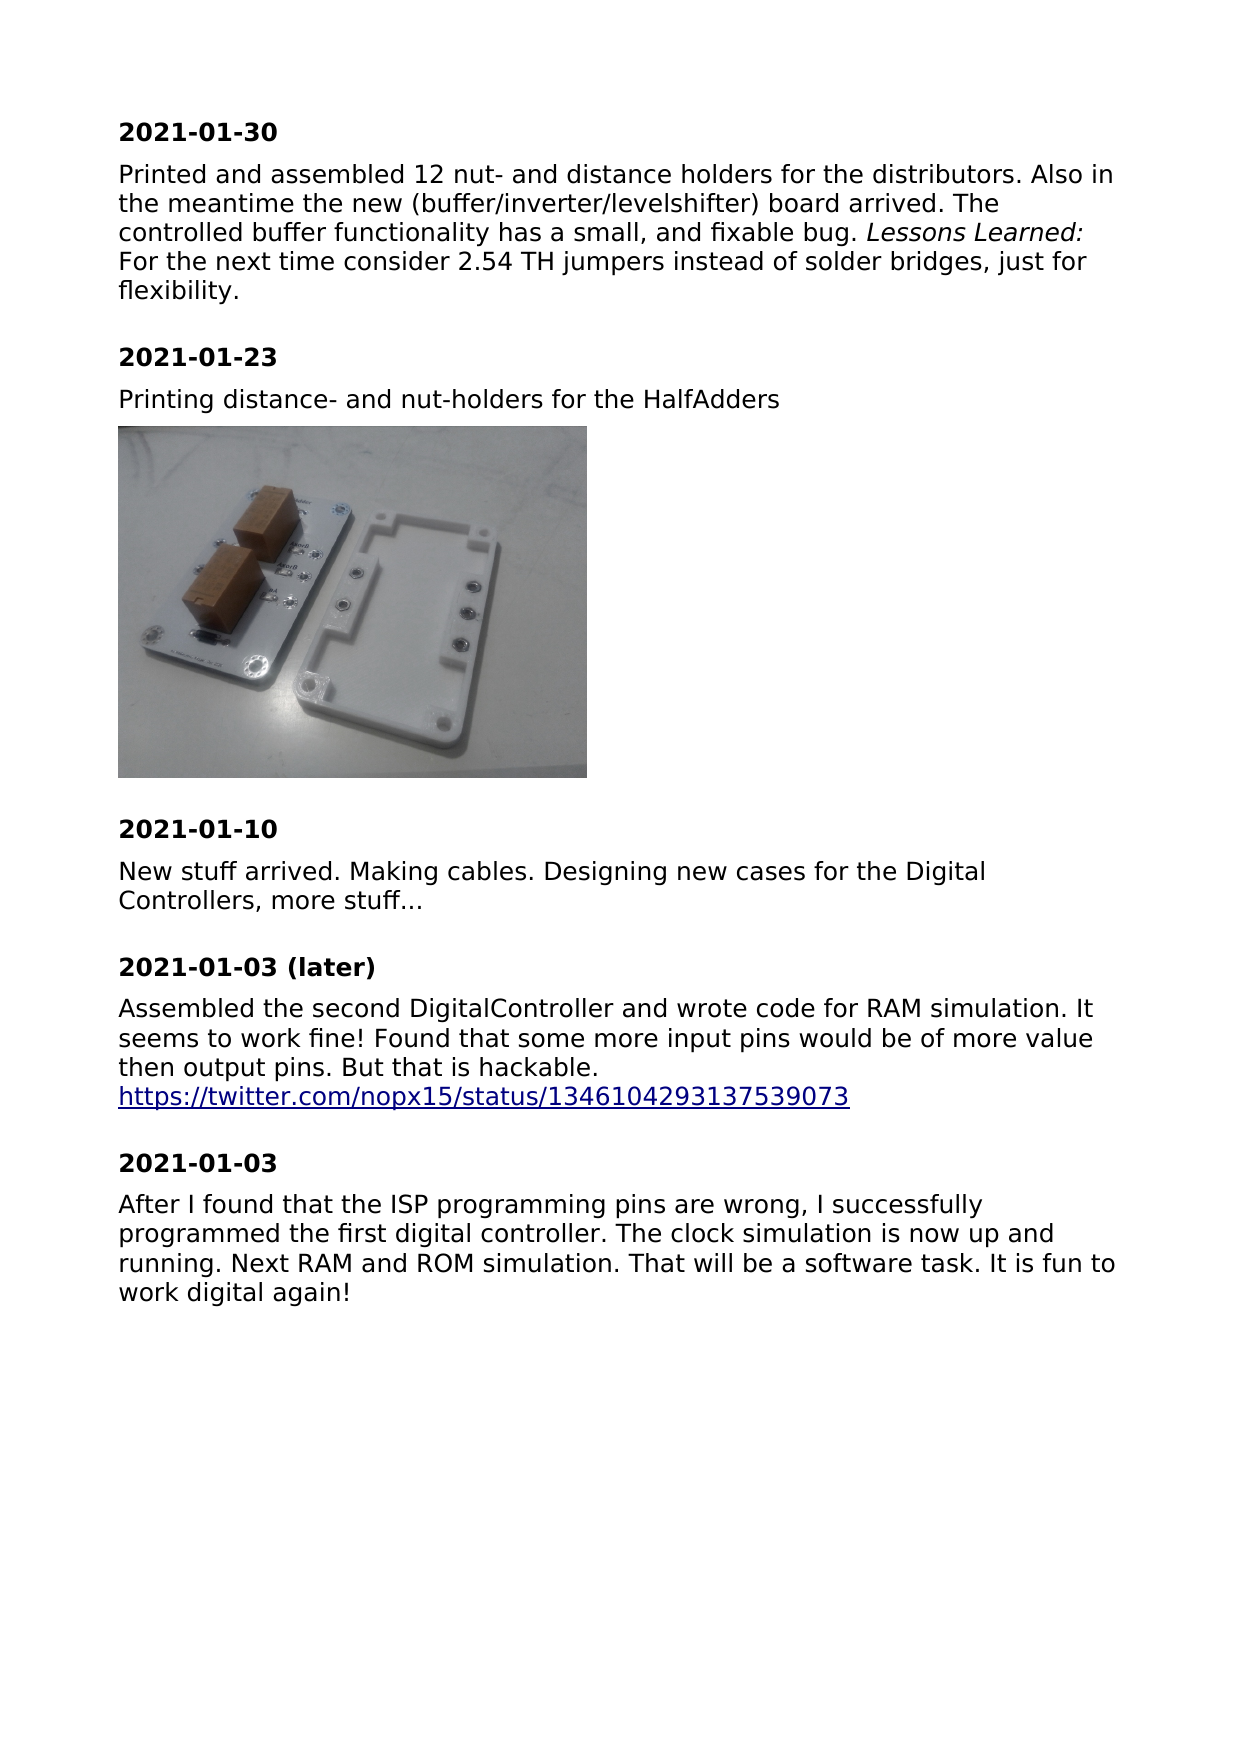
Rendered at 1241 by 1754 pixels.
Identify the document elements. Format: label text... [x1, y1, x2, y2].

subtitle 2021-01-10 [118, 816, 1122, 845]
subtitle 2021-01-03 [118, 1149, 1122, 1178]
text Printed and assembled 12 nut- and distance holders for the distributors. Also in the meantime the new (buffer/inverter/levelshifter) board arrived. The controlled buffer functionality has a small, and fixable bug. Lessons Learned: For the next time consider 2.54 TH jumpers instead of solder bridges, just for flexibility. [118, 160, 1122, 306]
text After I found that the ISP programming pins are wrong, I successfully programmed the first digital controller. The clock simulation is now up and running. Next RAM and ROM simulation. That will be a software task. It is fun to work digital again! [118, 1191, 1122, 1307]
subtitle 2021-01-30 [118, 118, 1122, 147]
subtitle 2021-01-03 (later) [118, 953, 1122, 982]
text New stuff arrived. Making cables. Designing new cases for the Digital Controllers, more stuff... [118, 857, 1122, 916]
subtitle 2021-01-23 [118, 343, 1122, 372]
picture [118, 426, 587, 778]
text Assembled the second DigitalController and wrote code for RAM simulation. It seems to work fine! Found that some more input pins would be of more value then output pins. But that is hackable. https://twitter.com/nopx15/status/1346104293137539073 [118, 995, 1122, 1111]
text Printing distance- and nut-holders for the HalfAdders [118, 385, 1122, 414]
